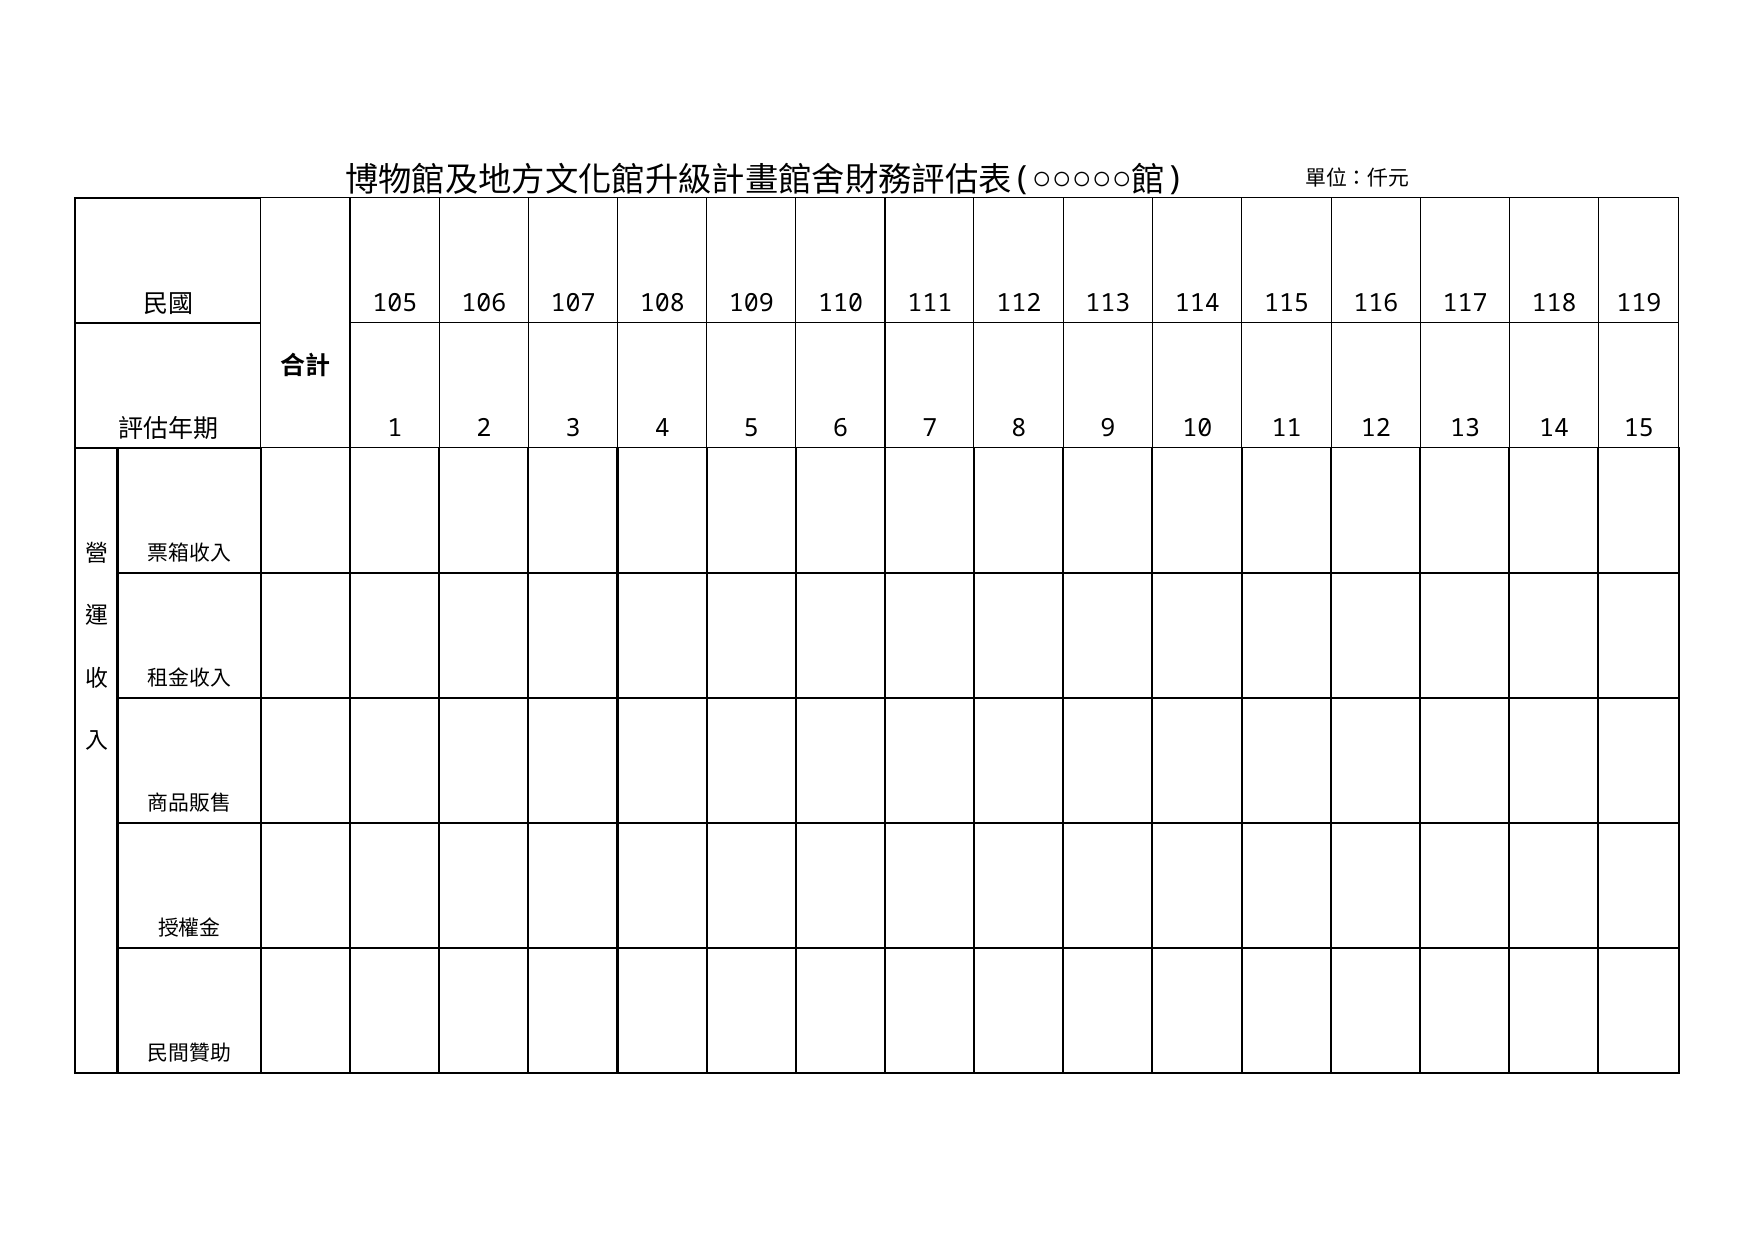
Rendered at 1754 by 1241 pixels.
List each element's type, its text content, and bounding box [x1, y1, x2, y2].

table_cell 7 [886, 323, 973, 447]
table_cell [619, 949, 706, 1072]
table_header 民國 [76, 199, 260, 322]
table_cell [1153, 448, 1241, 572]
table_header 合計 [261, 198, 349, 447]
table_cell 租金收入 [119, 574, 260, 697]
table_cell [529, 574, 616, 697]
table_cell [1599, 824, 1678, 947]
table_cell 15 [1599, 323, 1678, 447]
table_cell [1332, 949, 1419, 1072]
table_cell [262, 574, 349, 697]
table_cell [975, 824, 1062, 947]
table_header 107 [529, 198, 617, 322]
table_cell [440, 448, 527, 572]
table_cell 4 [618, 323, 706, 447]
table_header 105 [351, 198, 439, 322]
table_cell 商品販售 [119, 699, 260, 822]
table_cell [1421, 448, 1508, 572]
table_cell [886, 824, 973, 947]
table_cell 9 [1064, 323, 1152, 447]
table_cell [1064, 574, 1151, 697]
table_header 118 [1510, 198, 1598, 322]
table_header 116 [1332, 198, 1420, 322]
table_cell 6 [796, 323, 884, 447]
table_header 109 [707, 198, 795, 322]
table_cell 授權金 [119, 824, 260, 947]
table_cell [975, 574, 1062, 697]
table_cell [975, 448, 1062, 572]
table_cell [1332, 699, 1419, 822]
table_cell [1421, 949, 1508, 1072]
table_cell [619, 448, 706, 572]
table_cell [886, 574, 973, 697]
table_cell 8 [974, 323, 1063, 447]
table_cell [975, 949, 1062, 1072]
table_cell [440, 699, 527, 822]
table_cell [440, 574, 527, 697]
table_cell [975, 699, 1062, 822]
table_cell [351, 949, 438, 1072]
table_cell [1064, 949, 1151, 1072]
table_cell [1153, 574, 1241, 697]
table_cell [440, 949, 527, 1072]
table_cell [1510, 574, 1597, 697]
table_cell [708, 824, 795, 947]
table_cell [1153, 949, 1241, 1072]
table_cell [797, 949, 884, 1072]
table_cell 12 [1332, 323, 1420, 447]
table_header 111 [886, 198, 973, 322]
table_cell [1599, 448, 1678, 572]
table_header 113 [1064, 198, 1152, 322]
table_cell [708, 448, 795, 572]
table_cell [1599, 574, 1678, 697]
table_header 117 [1421, 198, 1509, 322]
table_cell [529, 699, 616, 822]
table_cell [886, 699, 973, 822]
table_cell [1510, 949, 1597, 1072]
table_cell [1332, 448, 1419, 572]
table_cell 13 [1421, 323, 1509, 447]
table_cell [1243, 448, 1330, 572]
table_cell [262, 949, 349, 1072]
table_cell [351, 448, 438, 572]
text 博物館及地方文化館升級計畫館舍財務評估表(○○○○○館) 單位：仟元 [75, 135, 1679, 197]
table_cell 14 [1510, 323, 1598, 447]
table_header 110 [796, 198, 884, 322]
table_cell 10 [1153, 323, 1241, 447]
table_cell [1421, 824, 1508, 947]
table_cell [1510, 448, 1597, 572]
table_cell [886, 949, 973, 1072]
table_cell [797, 574, 884, 697]
table_cell 民間贊助 [119, 949, 260, 1072]
table_header 119 [1599, 198, 1678, 322]
table_cell 1 [351, 323, 439, 447]
table_cell [886, 448, 973, 572]
table_cell [708, 699, 795, 822]
table_cell [351, 574, 438, 697]
table_cell [619, 574, 706, 697]
table_cell [1421, 574, 1508, 697]
table_cell [440, 824, 527, 947]
table_cell [1243, 574, 1330, 697]
table_cell [797, 824, 884, 947]
table_cell 2 [440, 323, 528, 447]
table_cell [262, 699, 349, 822]
table_cell [529, 949, 616, 1072]
table_cell 3 [529, 323, 617, 447]
table_cell 11 [1242, 323, 1331, 447]
table_cell [1599, 949, 1678, 1072]
table_cell [708, 574, 795, 697]
table_cell [619, 699, 706, 822]
table_cell [1153, 824, 1241, 947]
table_cell [708, 949, 795, 1072]
table_cell [1153, 699, 1241, 822]
table_header 114 [1153, 198, 1241, 322]
table_cell [1421, 699, 1508, 822]
table_cell [1599, 699, 1678, 822]
table_header 108 [618, 198, 706, 322]
table_header 115 [1242, 198, 1331, 322]
table_cell [797, 448, 884, 572]
table_cell [1243, 949, 1330, 1072]
table_cell [1243, 824, 1330, 947]
table_cell 5 [707, 323, 795, 447]
table_cell [1510, 824, 1597, 947]
table_header 112 [974, 198, 1063, 322]
table_cell [262, 448, 349, 572]
table_cell [1243, 699, 1330, 822]
table_cell 營運收入 [76, 449, 116, 1072]
table_cell [351, 824, 438, 947]
table_cell [619, 824, 706, 947]
table_cell 評估年期 [76, 324, 260, 447]
table_cell [1332, 824, 1419, 947]
table_cell [529, 824, 616, 947]
table_cell [1064, 699, 1151, 822]
table_header 106 [440, 198, 528, 322]
table_cell [529, 448, 616, 572]
table_cell [262, 824, 349, 947]
table_cell [1064, 448, 1151, 572]
table_cell [1510, 699, 1597, 822]
table_cell [797, 699, 884, 822]
table_cell [351, 699, 438, 822]
table_cell [1332, 574, 1419, 697]
table_cell 票箱收入 [119, 449, 260, 572]
table_cell [1064, 824, 1151, 947]
